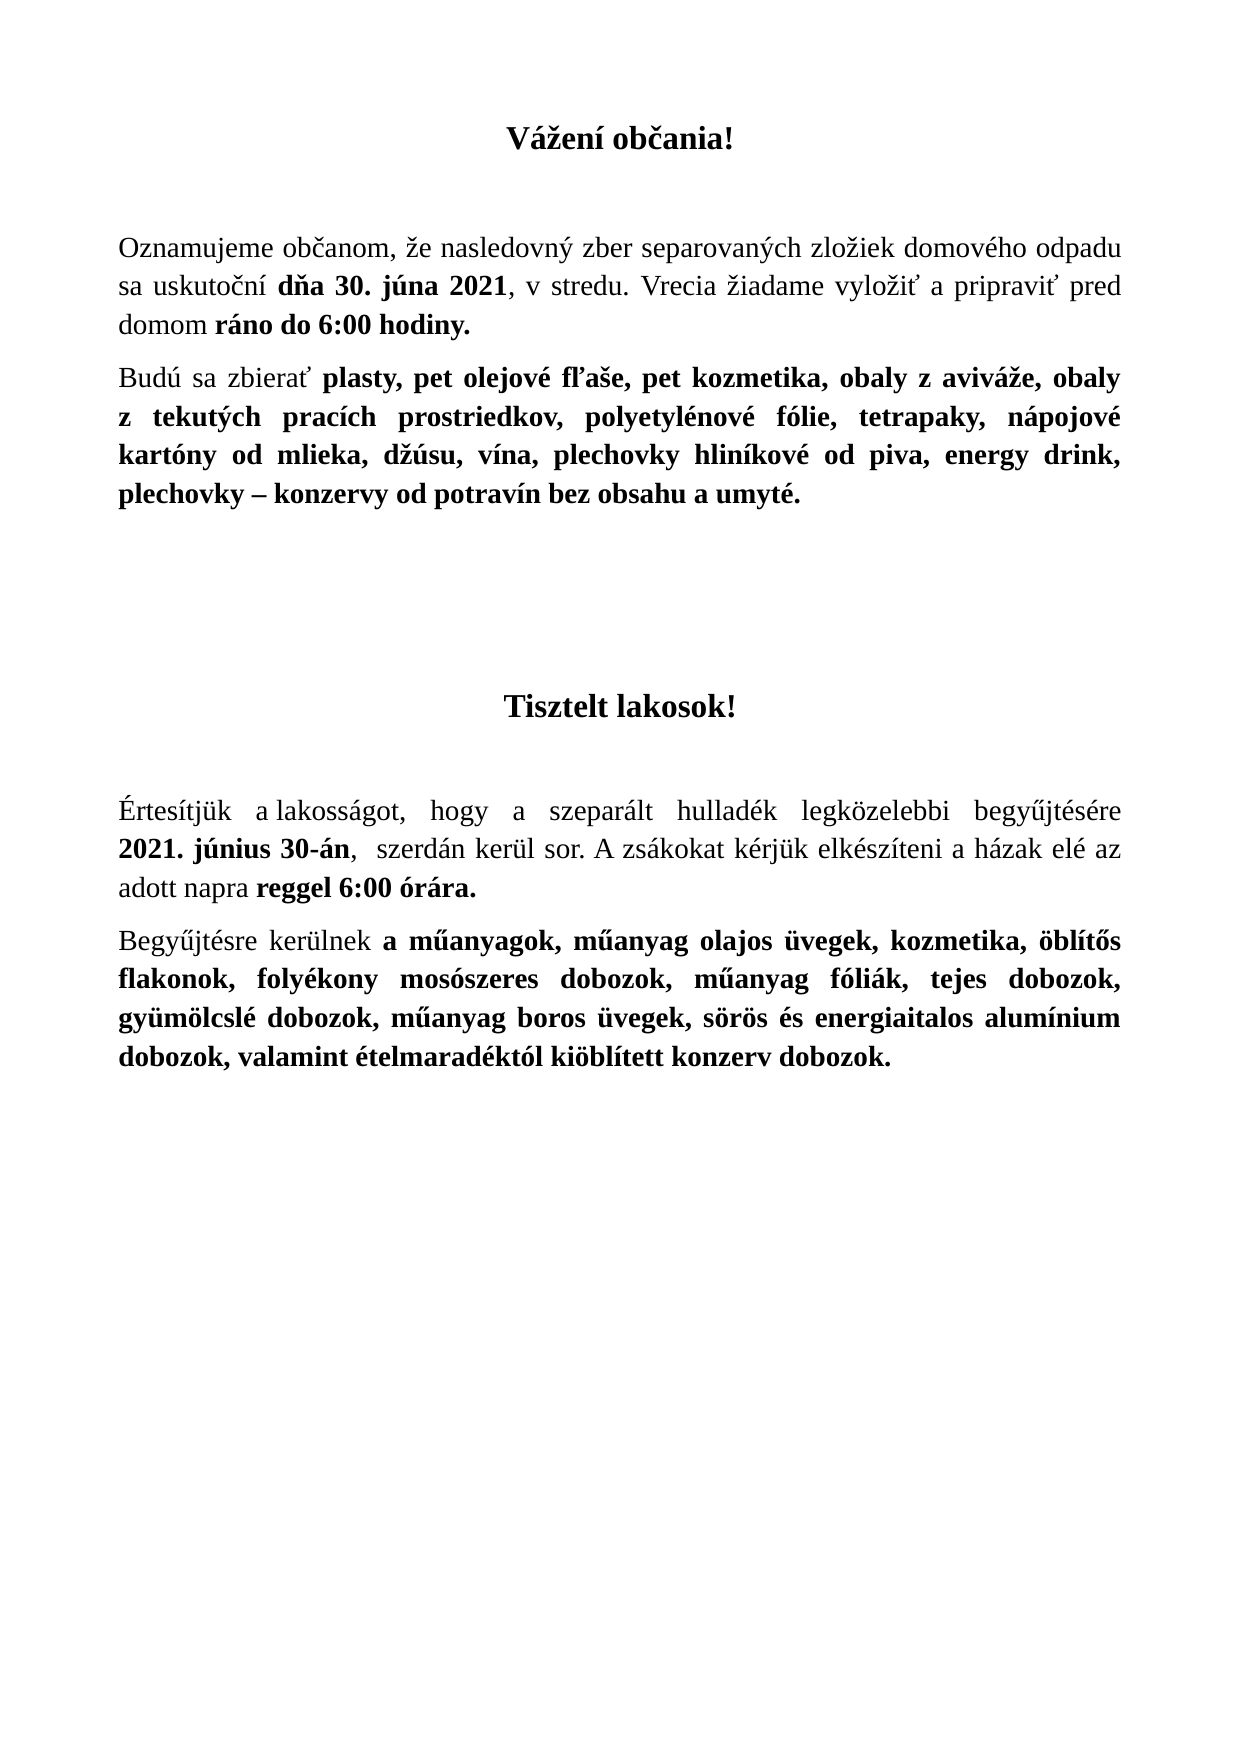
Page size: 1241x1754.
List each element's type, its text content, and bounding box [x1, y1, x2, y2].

text Vážení občania! [118, 118, 1122, 156]
text Budú sa zbierať plasty, pet olejové fľaše, pet kozmetika, obaly z aviváže, obaly z tekutých pracích prostriedkov, polyetylénové fólie, tetrapaky, nápojové kartóny od mlieka, džúsu, vína, plechovky hliníkové od piva, energy drink, plechovky – konzervy od potravín bez obsahu a umyté. [118, 360, 1122, 509]
text Oznamujeme občanom, že nasledovný zber separovaných zložiek domového odpadu sa uskutoční dňa 30. júna 2021, v stredu. Vrecia žiadame vyložiť a pripraviť pred domom ráno do 6:00 hodiny. [118, 230, 1122, 341]
text Értesítjük a lakosságot, hogy a szeparált hulladék legközelebbi begyűjtésére 2021. június 30-án, szerdán kerül sor. A zsákokat kérjük elkészíteni a házak elé az adott napra reggel 6:00 órára. [118, 793, 1122, 903]
text Tisztelt lakosok! [118, 687, 1122, 725]
text Begyűjtésre kerülnek a műanyagok, műanyag olajos üvegek, kozmetika, öblítős flakonok, folyékony mosószeres dobozok, műanyag fóliák, tejes dobozok, gyümölcslé dobozok, műanyag boros üvegek, sörös és energiaitalos alumínium dobozok, valamint ételmaradéktól kiöblített konzerv dobozok. [118, 923, 1122, 1072]
